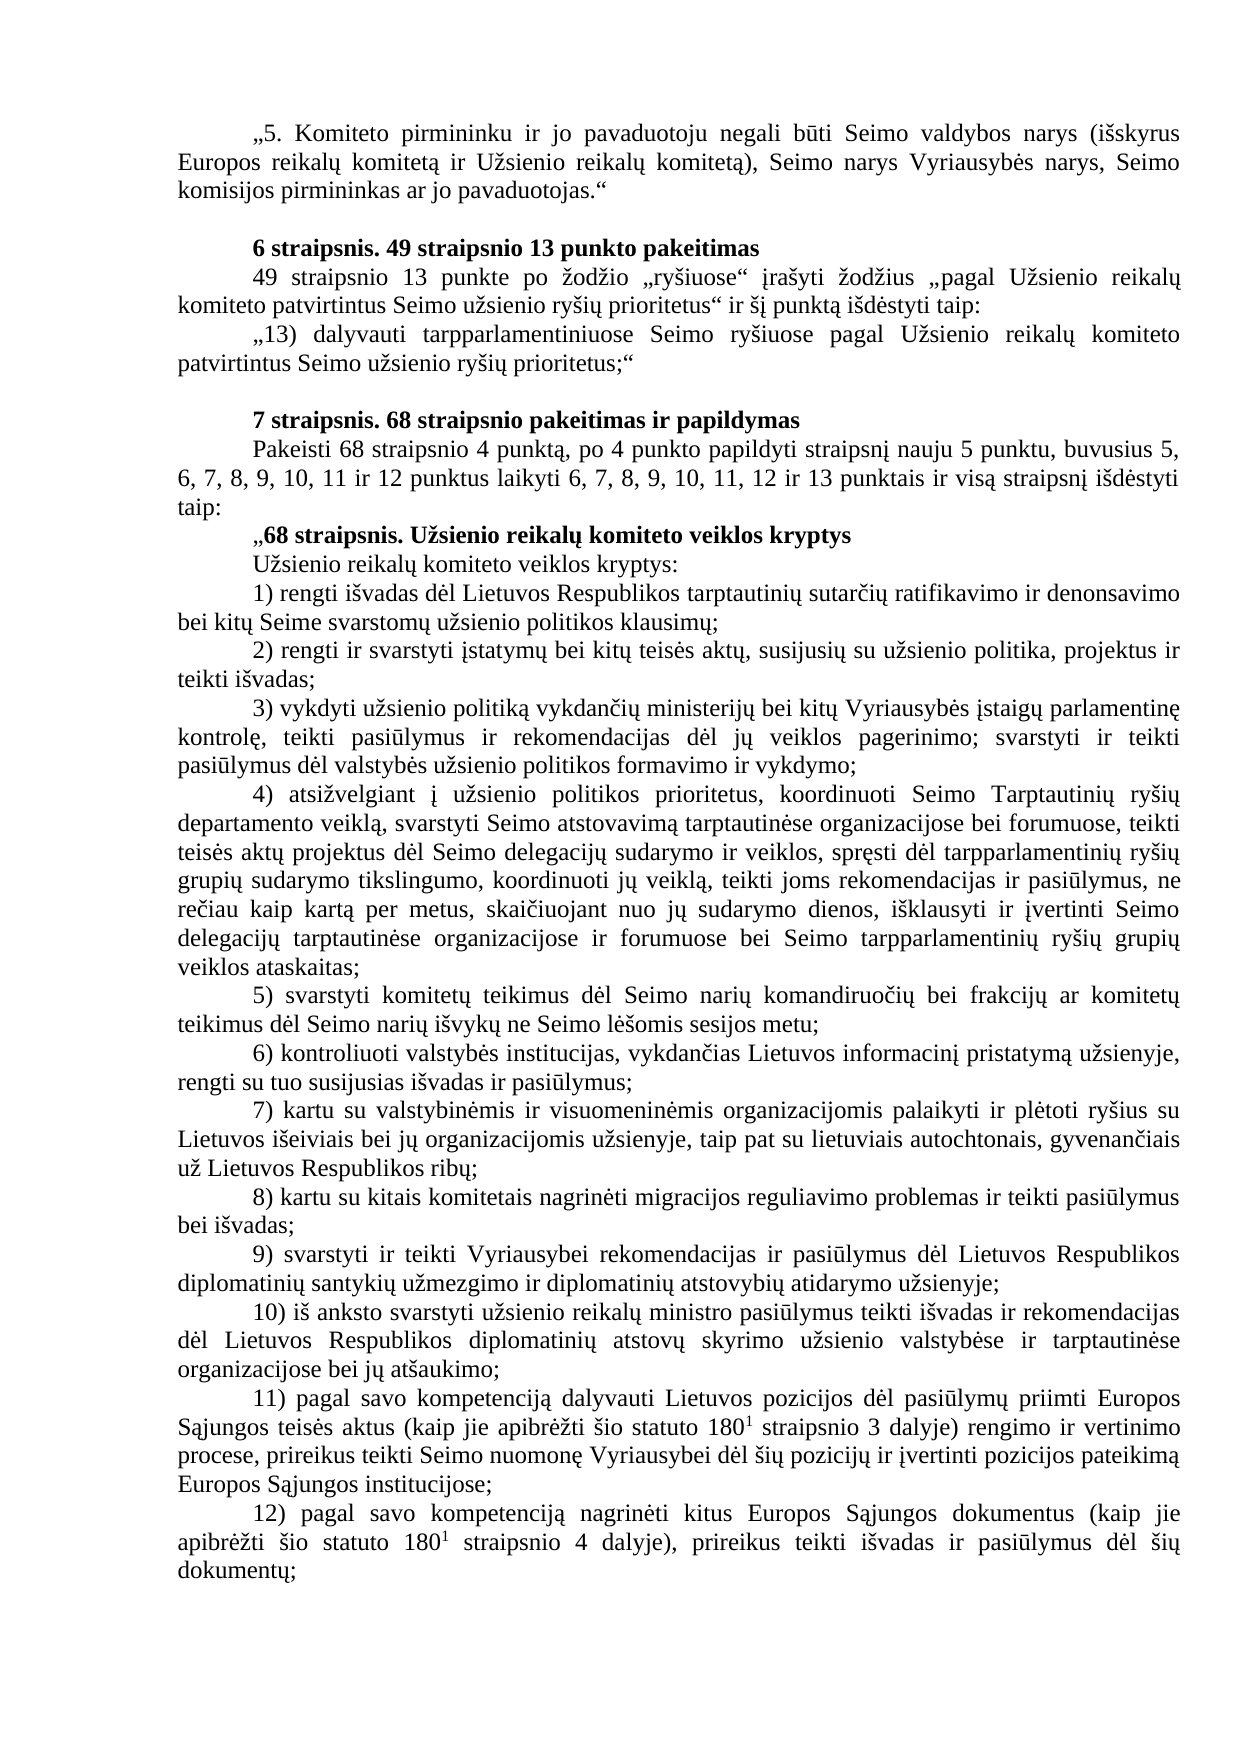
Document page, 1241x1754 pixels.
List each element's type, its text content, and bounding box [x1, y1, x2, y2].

text Pakeisti 68 straipsnio 4 punktą, po 4 punkto papildyti straipsnį nauju 5 punktu, buvusius 5, 6, 7, 8, 9, 10, 11 ir 12 punktus laikyti 6, 7, 8, 9, 10, 11, 12 ir 13 punktais ir visą straipsnį išdėstyti taip: [177, 434, 1181, 521]
text 9) svarstyti ir teikti Vyriausybei rekomendacijas ir pasiūlymus dėl Lietuvos Respublikos diplomatinių santykių užmezgimo ir diplomatinių atstovybių atidarymo užsienyje; [177, 1239, 1181, 1297]
text 7) kartu su valstybinėmis ir visuomeninėmis organizacijomis palaikyti ir plėtoti ryšius su Lietuvos išeiviais bei jų organizacijomis užsienyje, taip pat su lietuviais autochtonais, gyvenančiais už Lietuvos Respublikos ribų; [177, 1096, 1181, 1182]
text „5. Komiteto pirmininku ir jo pavaduotoju negali būti Seimo valdybos narys (išskyrus Europos reikalų komitetą ir Užsienio reikalų komitetą), Seimo narys Vyriausybės narys, Seimo komisijos pirmininkas ar jo pavaduotojas.“ [177, 118, 1181, 204]
text 8) kartu su kitais komitetais nagrinėti migracijos reguliavimo problemas ir teikti pasiūlymus bei išvadas; [177, 1182, 1181, 1239]
text 11) pagal savo kompetenciją dalyvauti Lietuvos pozicijos dėl pasiūlymų priimti Europos Sąjungos teisės aktus (kaip jie apibrėžti šio statuto 1801 straipsnio 3 dalyje) rengimo ir vertinimo procese, prireikus teikti Seimo nuomonę Vyriausybei dėl šių pozicijų ir įvertinti pozicijos pateikimą Europos Sąjungos institucijose; [177, 1383, 1181, 1498]
text 12) pagal savo kompetenciją nagrinėti kitus Europos Sąjungos dokumentus (kaip jie apibrėžti šio statuto 1801 straipsnio 4 dalyje), prireikus teikti išvadas ir pasiūlymus dėl šių dokumentų; [177, 1498, 1181, 1584]
text 5) svarstyti komitetų teikimus dėl Seimo narių komandiruočių bei frakcijų ar komitetų teikimus dėl Seimo narių išvykų ne Seimo lėšomis sesijos metu; [177, 981, 1181, 1038]
text 2) rengti ir svarstyti įstatymų bei kitų teisės aktų, susijusių su užsienio politika, projektus ir teikti išvadas; [177, 636, 1181, 693]
text 3) vykdyti užsienio politiką vykdančių ministerijų bei kitų Vyriausybės įstaigų parlamentinę kontrolę, teikti pasiūlymus ir rekomendacijas dėl jų veiklos pagerinimo; svarstyti ir teikti pasiūlymus dėl valstybės užsienio politikos formavimo ir vykdymo; [177, 693, 1181, 779]
text 1) rengti išvadas dėl Lietuvos Respublikos tarptautinių sutarčių ratifikavimo ir denonsavimo bei kitų Seime svarstomų užsienio politikos klausimų; [177, 578, 1181, 636]
text 49 straipsnio 13 punkte po žodžio „ryšiuose“ įrašyti žodžius „pagal Užsienio reikalų komiteto patvirtintus Seimo užsienio ryšių prioritetus“ ir šį punktą išdėstyti taip: [177, 262, 1181, 319]
text Užsienio reikalų komiteto veiklos kryptys: [177, 549, 1181, 578]
text 6 straipsnis. 49 straipsnio 13 punkto pakeitimas [177, 233, 1181, 262]
text 7 straipsnis. 68 straipsnio pakeitimas ir papildymas [177, 406, 1181, 434]
text 4) atsižvelgiant į užsienio politikos prioritetus, koordinuoti Seimo Tarptautinių ryšių departamento veiklą, svarstyti Seimo atstovavimą tarptautinėse organizacijose bei forumuose, teikti teisės aktų projektus dėl Seimo delegacijų sudarymo ir veiklos, spręsti dėl tarpparlamentinių ryšių grupių sudarymo tikslingumo, koordinuoti jų veiklą, teikti joms rekomendacijas ir pasiūlymus, ne rečiau kaip kartą per metus, skaičiuojant nuo jų sudarymo dienos, išklausyti ir įvertinti Seimo delegacijų tarptautinėse organizacijose ir forumuose bei Seimo tarpparlamentinių ryšių grupių veiklos ataskaitas; [177, 779, 1181, 981]
text „68 straipsnis. Užsienio reikalų komiteto veiklos kryptys [177, 521, 1181, 549]
text „13) dalyvauti tarpparlamentiniuose Seimo ryšiuose pagal Užsienio reikalų komiteto patvirtintus Seimo užsienio ryšių prioritetus;“ [177, 319, 1181, 377]
text 10) iš anksto svarstyti užsienio reikalų ministro pasiūlymus teikti išvadas ir rekomendacijas dėl Lietuvos Respublikos diplomatinių atstovų skyrimo užsienio valstybėse ir tarptautinėse organizacijose bei jų atšaukimo; [177, 1297, 1181, 1383]
text 6) kontroliuoti valstybės institucijas, vykdančias Lietuvos informacinį pristatymą užsienyje, rengti su tuo susijusias išvadas ir pasiūlymus; [177, 1038, 1181, 1096]
